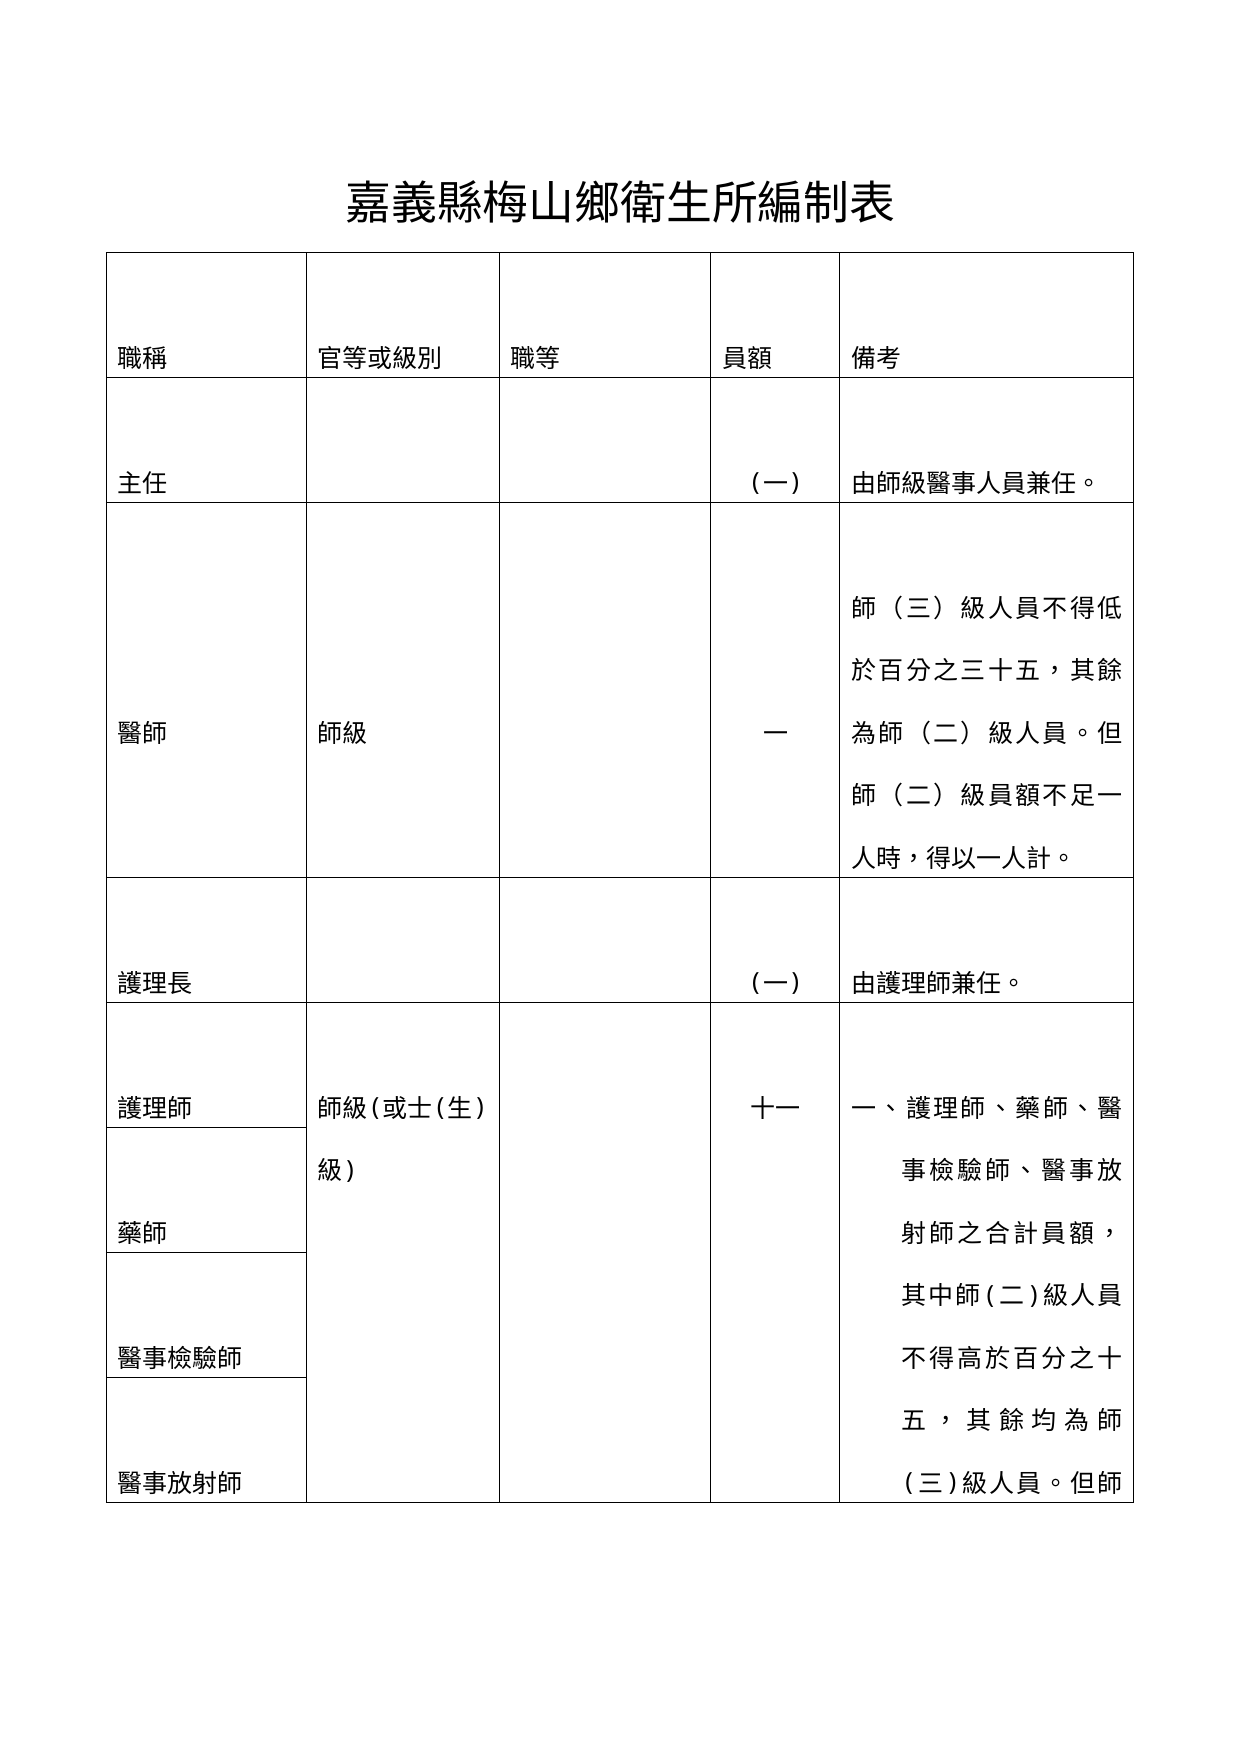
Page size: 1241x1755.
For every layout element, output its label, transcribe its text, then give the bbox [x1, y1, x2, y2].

text 嘉義縣梅山鄉衛生所編制表 [106, 127, 1134, 252]
table_cell 十一 [711, 1003, 839, 1502]
table_cell [500, 878, 710, 1002]
table_cell 藥師 [107, 1128, 306, 1252]
table_cell 護理師 [107, 1003, 306, 1127]
table_cell [500, 1003, 710, 1502]
table_cell [307, 878, 499, 1002]
table_cell 護理長 [107, 878, 306, 1002]
table_header 職等 [500, 253, 710, 377]
table_cell 醫事檢驗師 [107, 1253, 306, 1377]
table_cell [307, 378, 499, 502]
table_cell [500, 378, 710, 502]
table_cell 主任 [107, 378, 306, 502]
table_cell 由護理師兼任。 [840, 878, 1133, 1002]
table_header 員額 [711, 253, 839, 377]
table_cell [500, 503, 710, 877]
table_cell 師級 [307, 503, 499, 877]
table_cell 醫事放射師 [107, 1378, 306, 1502]
table_cell 醫師 [107, 503, 306, 877]
table_header 備考 [840, 253, 1133, 377]
table_cell (一) [711, 378, 839, 502]
table_cell 一 [711, 503, 839, 877]
table_header 職稱 [107, 253, 306, 377]
table_cell (一) [711, 878, 839, 1002]
table_cell 師（三）級人員不得低於百分之三十五，其餘為師（二）級人員。但師（二）級員額不足一人時，得以一人計。 [840, 503, 1133, 877]
table_cell 由師級醫事人員兼任。 [840, 378, 1133, 502]
table_header 官等或級別 [307, 253, 499, 377]
table_cell 一、護理師、藥師、醫事檢驗師、醫事放射師之合計員額，其中師(二)級人員不得高於百分之十五，其餘均為師(三)級人員。但師(二)級員額不足一人時，得以一人計。 二、護士、醫事檢驗生 、醫事放射士員額上限為八人。但其員額如改以護理師、醫事檢驗師、醫事放射師進用時，計入師級員額計算。 [840, 1003, 1133, 1502]
table_cell 師級(或士(生)級) [307, 1003, 499, 1502]
